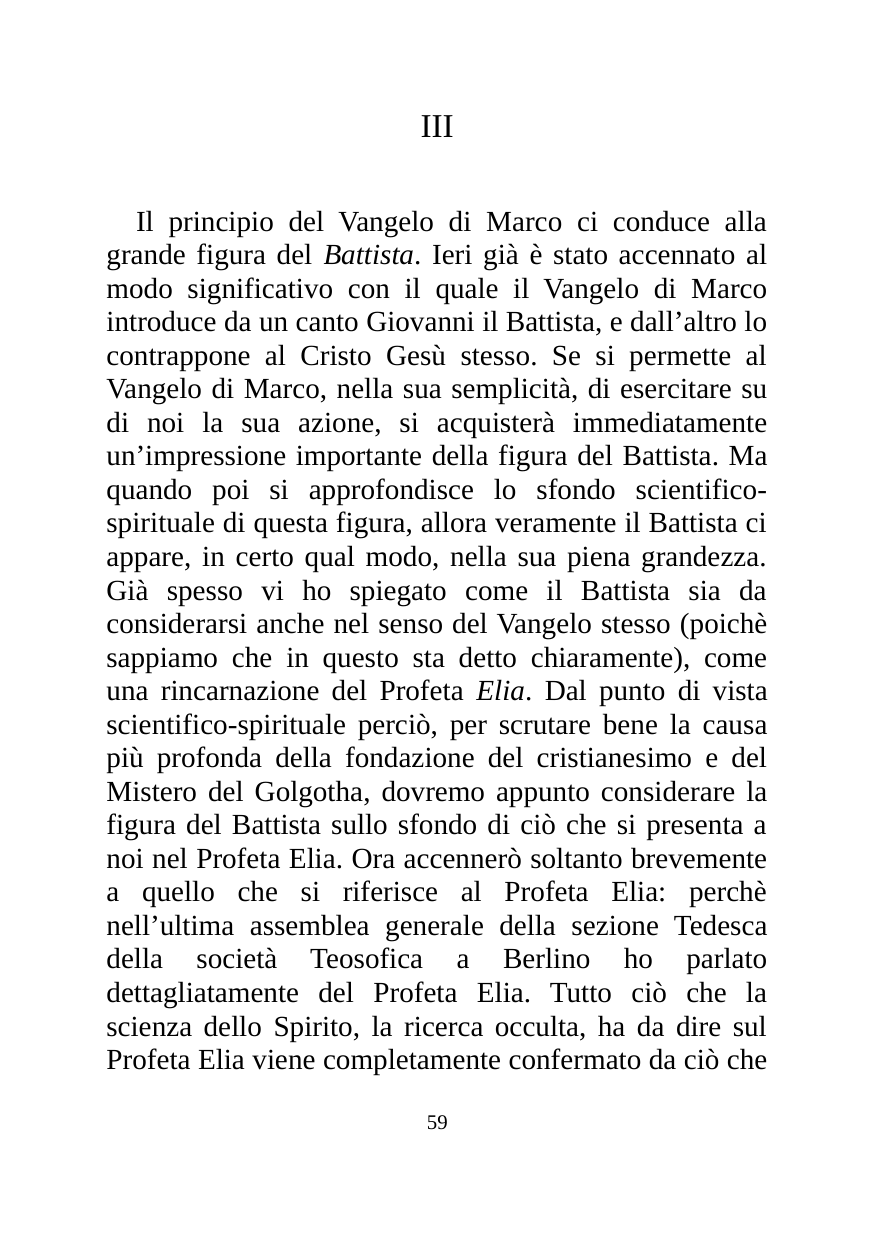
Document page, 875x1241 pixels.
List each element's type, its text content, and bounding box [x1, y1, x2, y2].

subtitle III [106, 106, 768, 144]
text Il principio del Vangelo di Marco ci conduce alla grande figura del Battista. Ieri già è stato accennato al modo significativo con il quale il Vangelo di Marco introduce da un canto Giovanni il Battista, e dall’altro lo contrappone al Cristo Gesù stesso. Se si permette al Vangelo di Marco, nella sua semplicità, di esercitare su di noi la sua azione, si acquisterà immediatamente un’impressione importante della figura del Battista. Ma quando poi si approfondisce lo sfondo scientifico-spirituale di questa figura, allora veramente il Battista ci appare, in certo qual modo, nella sua piena grandezza. Già spesso vi ho spiegato come il Battista sia da considerarsi anche nel senso del Vangelo stesso (poichè sappiamo che in questo sta detto chiaramente), come una rincarnazione del Profeta Elia. Dal punto di vista scientifico-spirituale perciò, per scrutare bene la causa più profonda della fondazione del cristianesimo e del Mistero del Golgotha, dovremo appunto considerare la figura del Battista sullo sfondo di ciò che si presenta a noi nel Profeta Elia. Ora accennerò soltanto brevemente a quello che si riferisce al Profeta Elia: perchè nell’ultima assemblea generale della sezione Tedesca della società Teosofica a Berlino ho parlato dettagliatamente del Profeta Elia. Tutto ciò che la scienza dello Spirito, la ricerca occulta, ha da dire sul Profeta Elia viene completamente confermato da ciò che [106, 204, 768, 1076]
